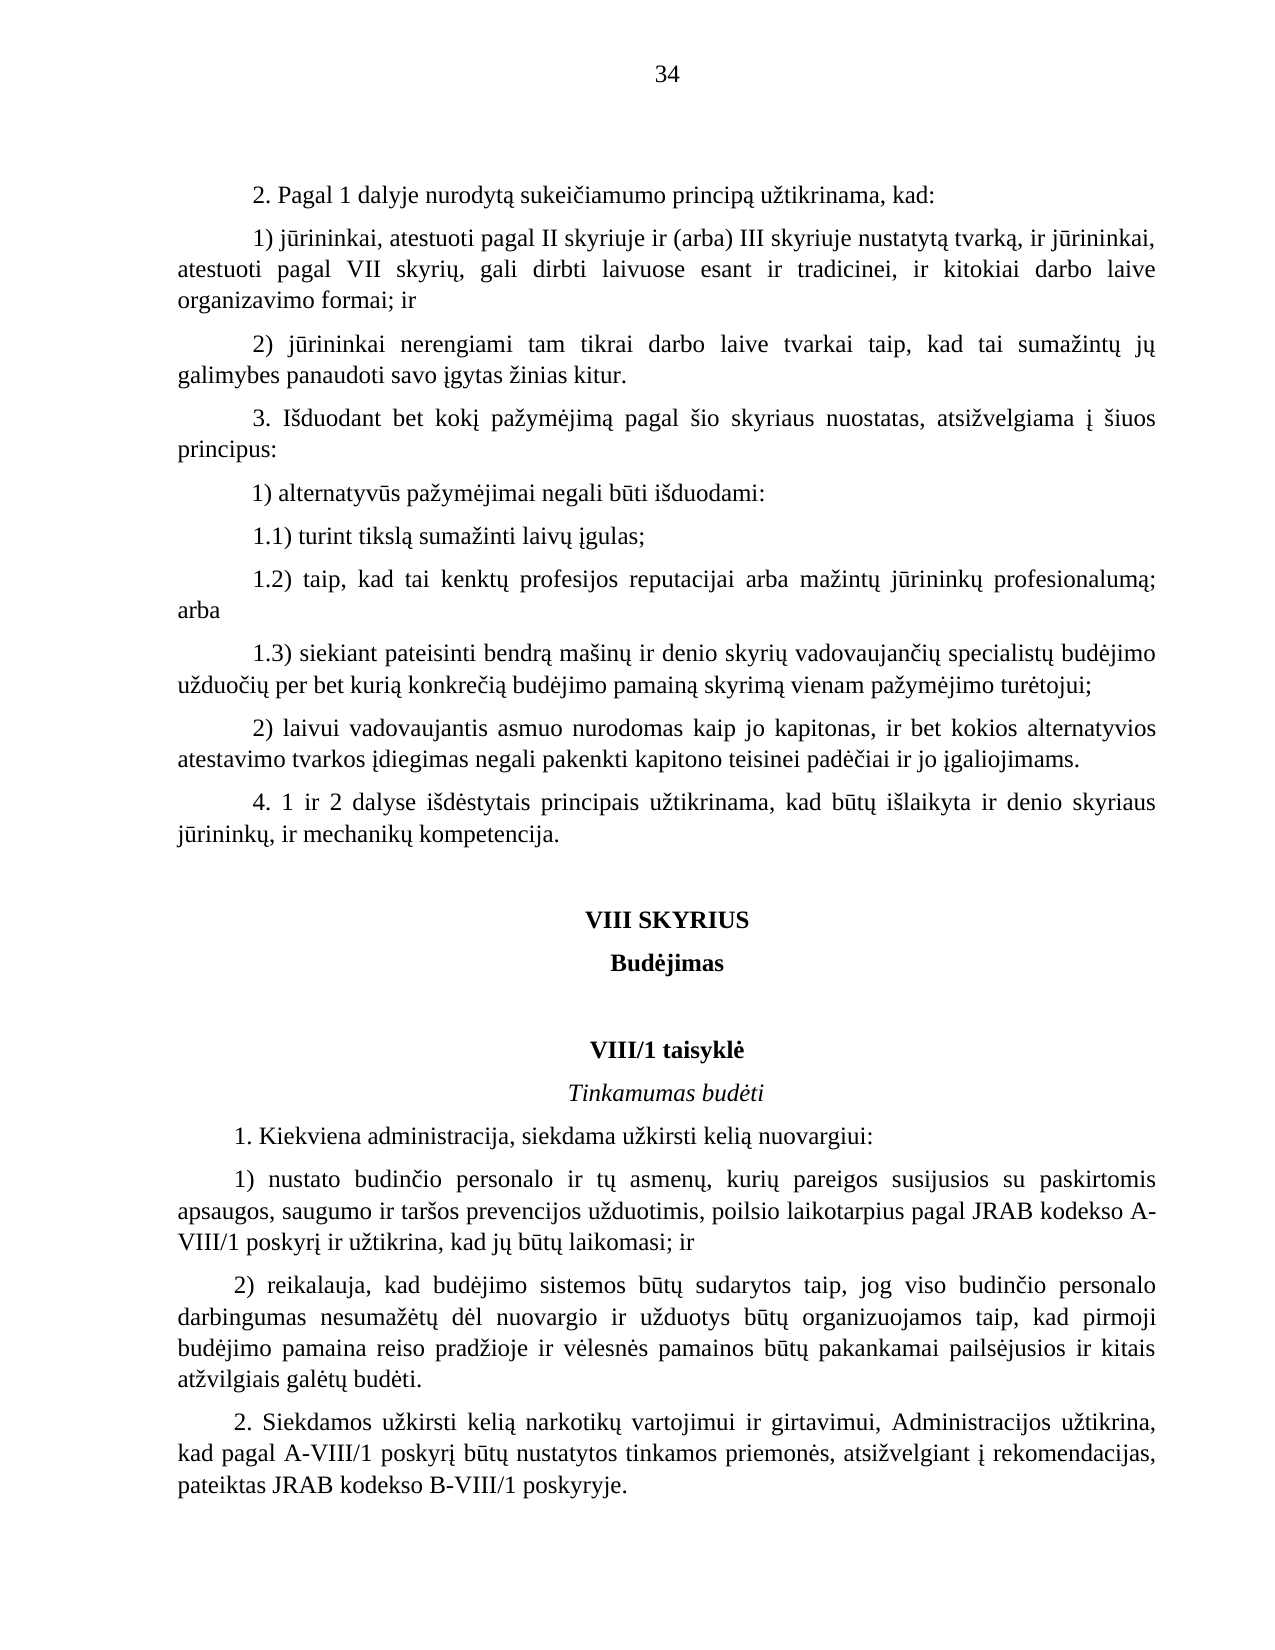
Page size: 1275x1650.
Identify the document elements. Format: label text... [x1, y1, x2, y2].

text 4. 1 ir 2 dalyse išdėstytais principais užtikrinama, kad būtų išlaikyta ir denio skyriaus jūrininkų, ir mechanikų kompetencija. [177, 785, 1157, 847]
text 1.3) siekiant pateisinti bendrą mašinų ir denio skyrių vadovaujančių specialistų budėjimo užduočių per bet kurią konkrečią budėjimo pamainą skyrimą vienam pažymėjimo turėtojui; [177, 636, 1157, 698]
text 1) nustato budinčio personalo ir tų asmenų, kurių pareigos susijusios su paskirtomis apsaugos, saugumo ir taršos prevencijos užduotimis, poilsio laikotarpius pagal JRAB kodekso A-VIII/1 poskyrį ir užtikrina, kad jų būtų laikomasi; ir [177, 1162, 1157, 1256]
text 2. Siekdamos užkirsti kelią narkotikų vartojimui ir girtavimui, Administracijos užtikrina, kad pagal A-VIII/1 poskyrį būtų nustatytos tinkamos priemonės, atsižvelgiant į rekomendacijas, pateiktas JRAB kodekso B-VIII/1 poskyryje. [177, 1405, 1157, 1498]
text 2. Pagal 1 dalyje nurodytą sukeičiamumo principą užtikrinama, kad: [177, 177, 1157, 208]
text 3. Išduodant bet kokį pažymėjimą pagal šio skyriaus nuostatas, atsižvelgiama į šiuos principus: [177, 401, 1157, 463]
text 2) laivui vadovaujantis asmuo nurodomas kaip jo kapitonas, ir bet kokios alternatyvios atestavimo tvarkos įdiegimas negali pakenkti kapitono teisinei padėčiai ir jo įgaliojimams. [177, 711, 1157, 773]
text 1. Kiekviena administracija, siekdama užkirsti kelią nuovargiui: [177, 1119, 1157, 1150]
text 1) alternatyvūs pažymėjimai negali būti išduodami: [251, 475, 1157, 506]
text Budėjimas [177, 946, 1157, 977]
text 1.1) turint tikslą sumažinti laivų įgulas; [177, 518, 1157, 549]
text VIII SKYRIUS [177, 903, 1157, 934]
text 2) reikalauja, kad budėjimo sistemos būtų sudarytos taip, jog viso budinčio personalo darbingumas nesumažėtų dėl nuovargio ir užduotys būtų organizuojamos taip, kad pirmoji budėjimo pamaina reiso pradžioje ir vėlesnės pamainos būtų pakankamai pailsėjusios ir kitais atžvilgiais galėtų budėti. [177, 1268, 1157, 1393]
text 2) jūrininkai nerengiami tam tikrai darbo laive tvarkai taip, kad tai sumažintų jų galimybes panaudoti savo įgytas žinias kitur. [177, 326, 1157, 389]
text VIII/1 taisyklė [177, 1032, 1157, 1064]
text Tinkamumas budėti [177, 1076, 1157, 1107]
text 1.2) taip, kad tai kenktų profesijos reputacijai arba mažintų jūrininkų profesionalumą; arba [177, 562, 1157, 624]
text 1) jūrininkai, atestuoti pagal II skyriuje ir (arba) III skyriuje nustatytą tvarką, ir jūrininkai, atestuoti pagal VII skyrių, gali dirbti laivuose esant ir tradicinei, ir kitokiai darbo laive organizavimo formai; ir [177, 220, 1157, 314]
